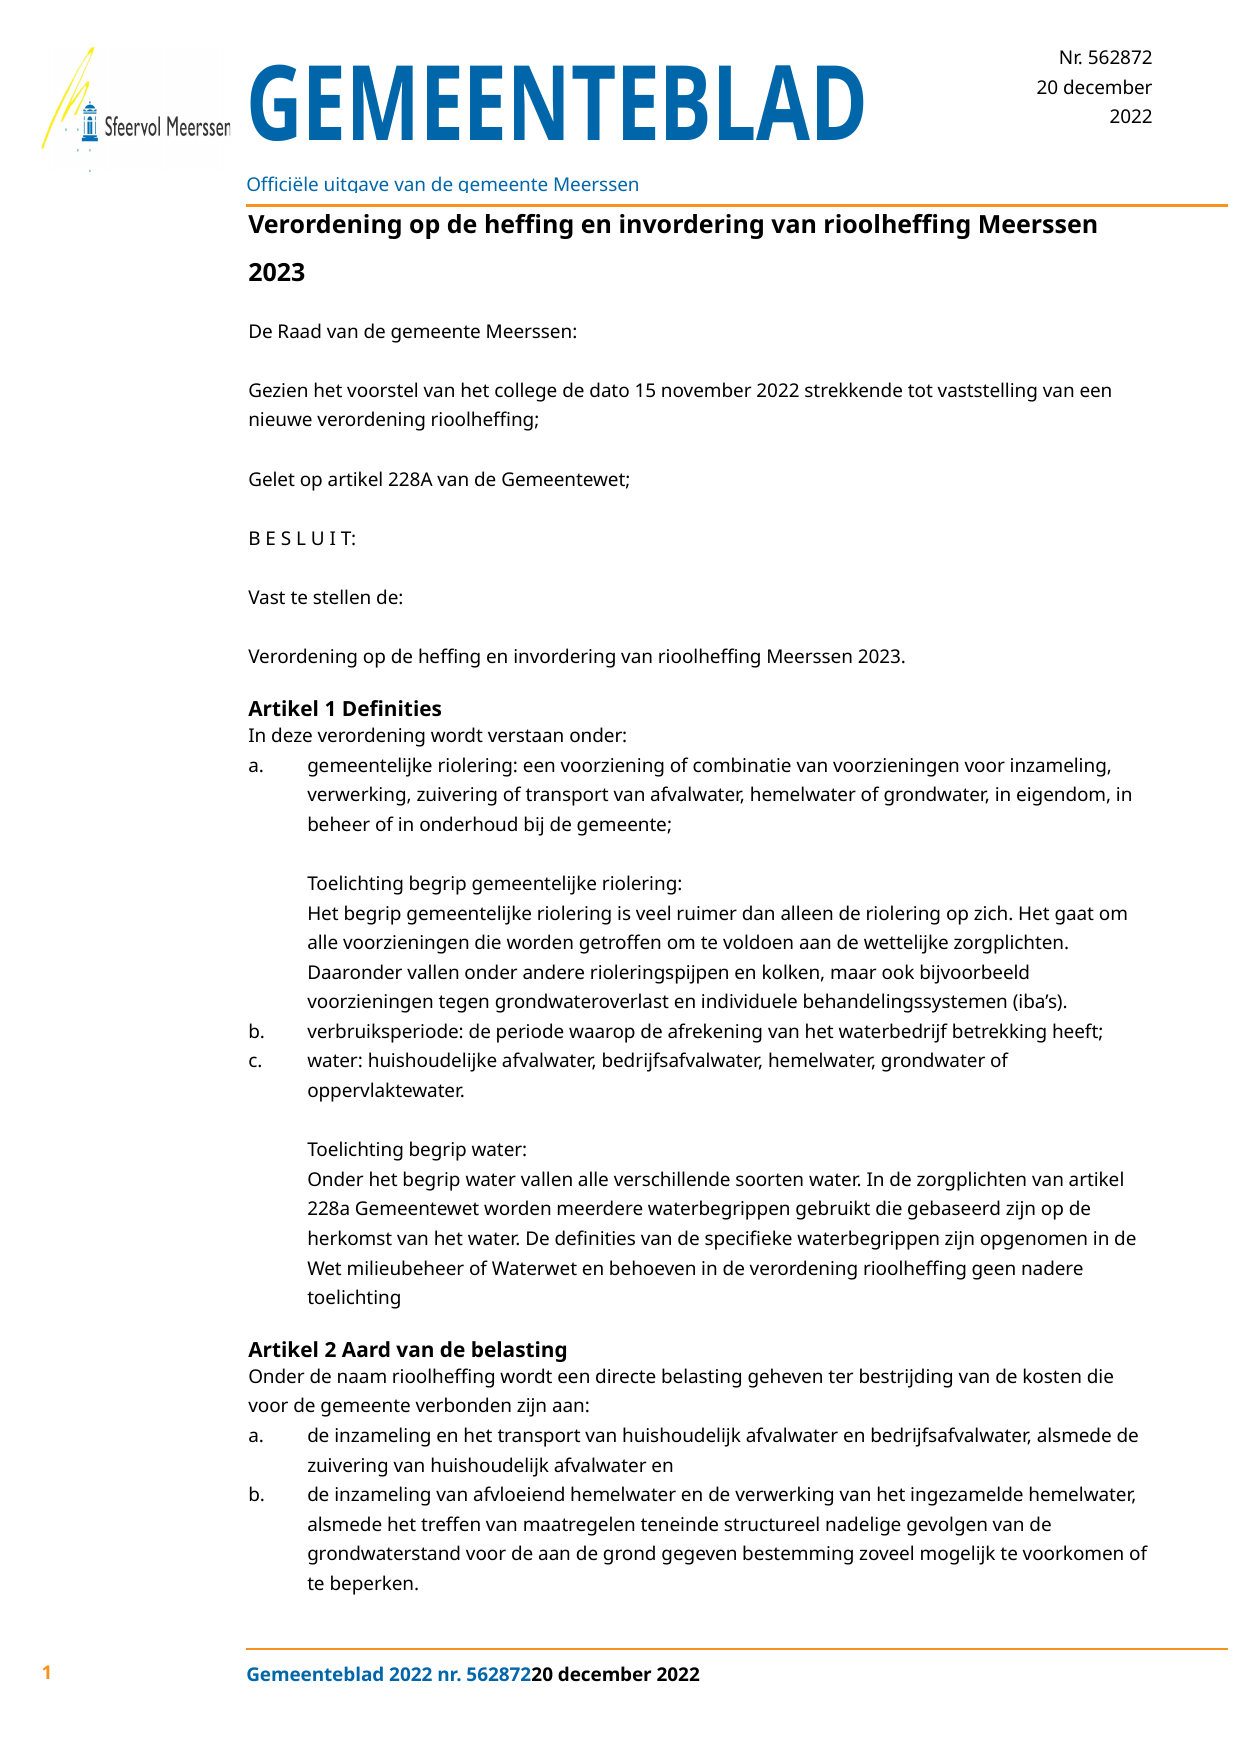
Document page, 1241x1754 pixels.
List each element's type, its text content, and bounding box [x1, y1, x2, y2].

text Artikel 1 Definities [248, 694, 1152, 722]
text Verordening op de heffing en invordering van rioolheffing Meerssen 2023. [248, 643, 1152, 669]
list de inzameling en het transport van huishoudelijk afvalwater en bedrijfsafvalwater, alsmede de zuivering van huishoudelijk afvalwater en [248, 1422, 1152, 1478]
text Artikel 2 Aard van de belasting [248, 1335, 1152, 1363]
text B E S L U I T: [248, 525, 1152, 551]
list water: huishoudelijke afvalwater, bedrijfsafvalwater, hemelwater, grondwater of oppervlaktewater. [248, 1048, 1152, 1103]
list de inzameling van afvloeiend hemelwater en de verwerking van het ingezamelde hemelwater, alsmede het treffen van maatregelen teneinde structureel nadelige gevolgen van de grondwaterstand voor de aan de grond gegeven bestemming zoveel mogelijk te voorkomen of te beperken. [248, 1481, 1152, 1596]
list verbruiksperiode: de periode waarop de afrekening van het waterbedrijf betrekking heeft; [248, 1018, 1152, 1044]
list Het begrip gemeentelijke riolering is veel ruimer dan alleen de riolering op zich. Het gaat om alle voorzieningen die worden getroffen om te voldoen aan de wettelijke zorgplichten. Daaronder vallen onder andere rioleringspijpen en kolken, maar ook bijvoorbeeld voorzieningen tegen grondwateroverlast en individuele behandelingssystemen (iba’s). [248, 900, 1152, 1014]
text Onder de naam rioolheffing wordt een directe belasting geheven ter bestrijding van de kosten die voor de gemeente verbonden zijn aan: [248, 1363, 1152, 1418]
list gemeentelijke riolering: een voorziening of combinatie van voorzieningen voor inzameling, verwerking, zuivering of transport van afvalwater, hemelwater of grondwater, in eigendom, in beheer of in onderhoud bij de gemeente; [248, 752, 1152, 837]
text De Raad van de gemeente Meerssen: [248, 318, 1152, 344]
text Verordening op de heffing en invordering van rioolheffing Meerssen 2023 [248, 207, 1152, 288]
list Toelichting begrip gemeentelijke riolering: [248, 870, 1152, 896]
text Vast te stellen de: [248, 584, 1152, 610]
text Gelet op artikel 228A van de Gemeentewet; [248, 466, 1152, 492]
list Onder het begrip water vallen alle verschillende soorten water. In de zorgplichten van artikel 228a Gemeentewet worden meerdere waterbegrippen gebruikt die gebaseerd zijn op de herkomst van het water. De definities van de specifieke waterbegrippen zijn opgenomen in de Wet milieubeheer of Waterwet en behoeven in de verordening rioolheffing geen nadere toelichting [248, 1166, 1152, 1310]
text Gezien het voorstel van het college de dato 15 november 2022 strekkende tot vaststelling van een nieuwe verordening rioolheffing; [248, 377, 1152, 432]
list Toelichting begrip water: [248, 1136, 1152, 1162]
picture [41, 47, 231, 172]
text In deze verordening wordt verstaan onder: [248, 722, 1152, 748]
